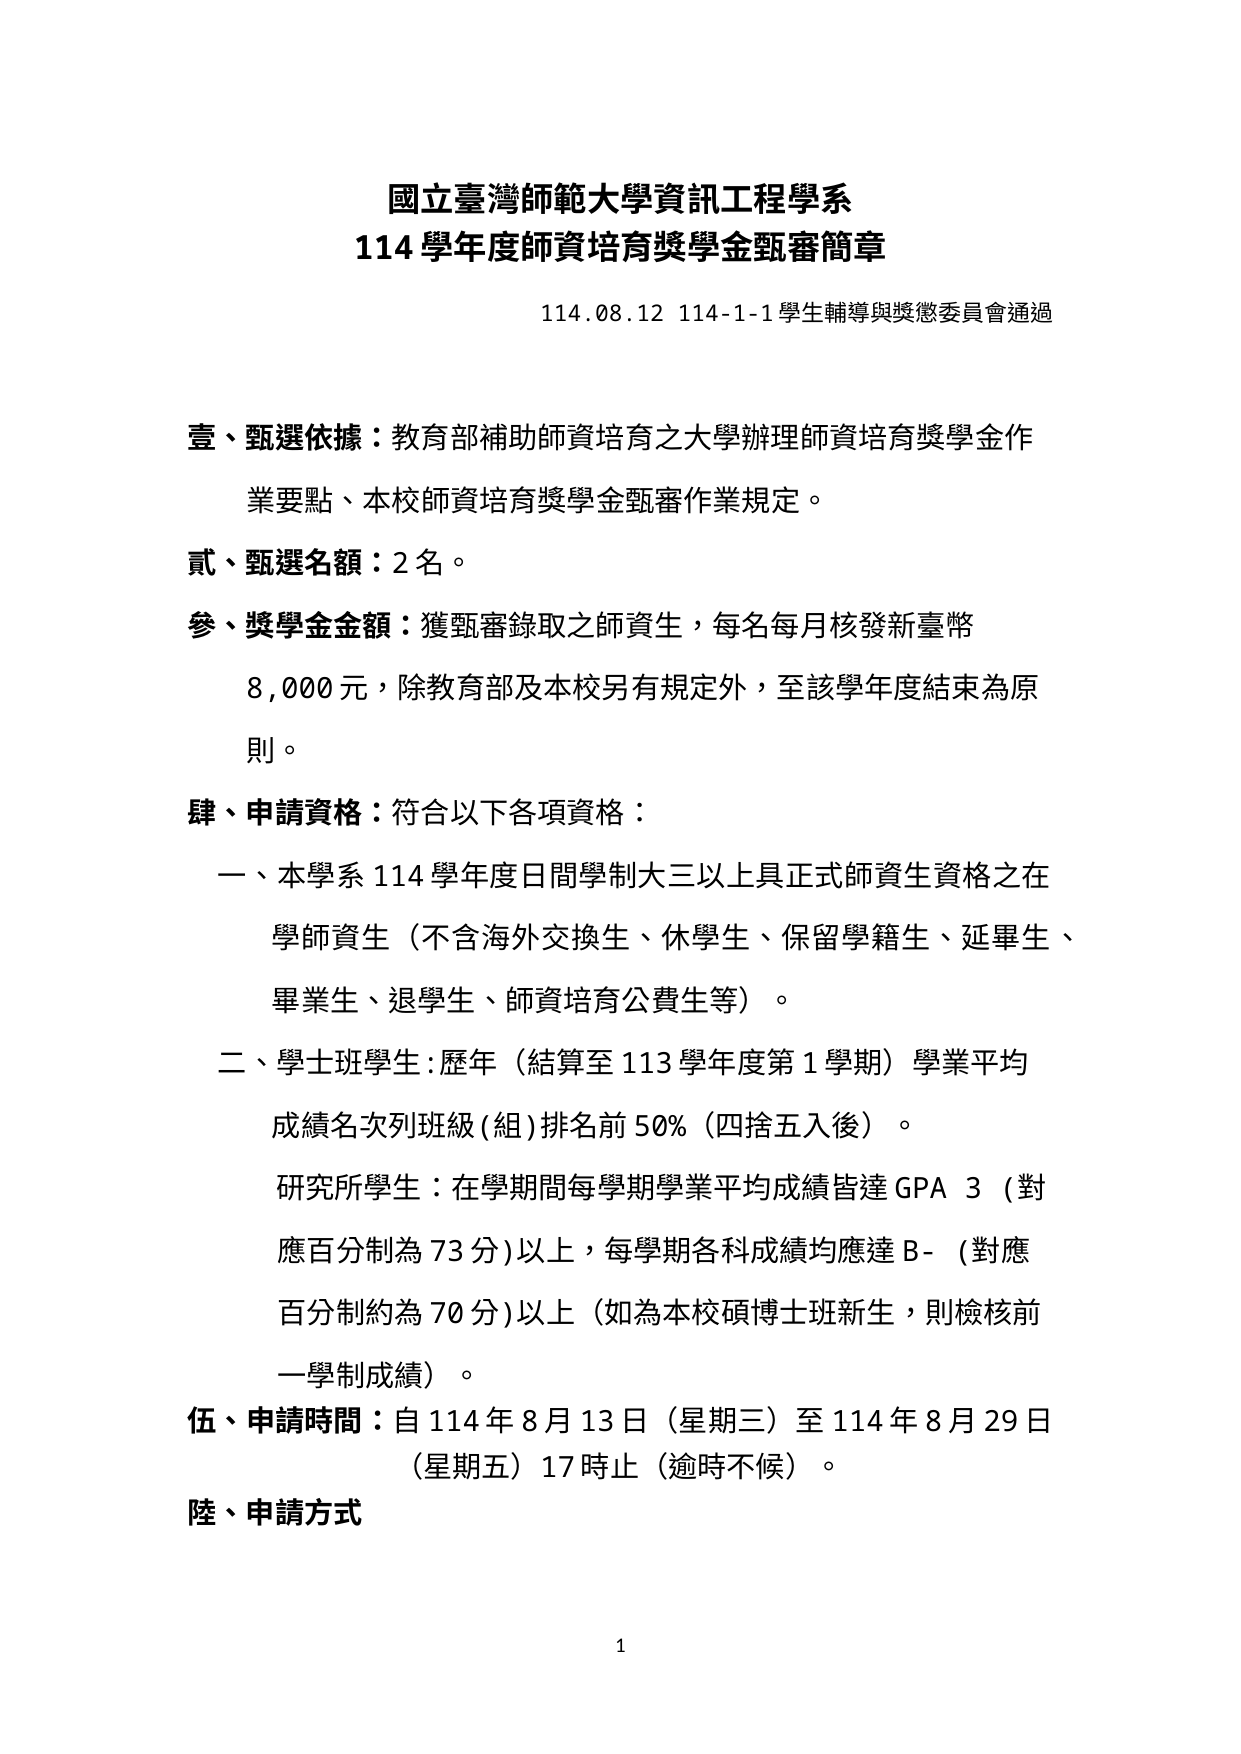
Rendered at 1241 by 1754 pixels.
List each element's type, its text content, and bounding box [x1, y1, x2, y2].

text 國立臺灣師範大學資訊工程學系 [187, 173, 1053, 221]
text 陸、申請方式 [187, 1486, 1053, 1532]
text 114.08.12 114-1-1學生輔導與獎懲委員會通過 [187, 269, 1053, 332]
text 114學年度師資培育獎學金甄審簡章 [187, 221, 1053, 269]
text 肆、申請資格：符合以下各項資格： [187, 769, 1053, 832]
text 貳、甄選名額：2名。 [187, 519, 1053, 582]
text 壹、甄選依據：教育部補助師資培育之大學辦理師資培育獎學金作業要點、本校師資培育獎學金甄審作業規定。 [187, 394, 1053, 519]
text 伍、申請時間：自114年8月13日（星期三）至114年8月29日（星期五）17時止（逾時不候）。 [187, 1394, 1053, 1486]
text 研究所學生：在學期間每學期學業平均成績皆達GPA 3 (對應百分制為73分)以上，每學期各科成績均應達B- (對應百分制約為70分)以上（如為本校碩博士班新生，則檢核前一學制成績）。 [276, 1144, 1053, 1394]
text 二、學士班學生:歷年（結算至113學年度第1學期）學業平均成績名次列班級(組)排名前50%（四捨五入後）。 [218, 1019, 1053, 1144]
text 一、本學系114學年度日間學制大三以上具正式師資生資格之在學師資生（不含海外交換生、休學生、保留學籍生、延畢生、畢業生、退學生、師資培育公費生等）。 [218, 832, 1053, 1019]
text 參、獎學金金額：獲甄審錄取之師資生，每名每月核發新臺幣8,000元，除教育部及本校另有規定外，至該學年度結束為原則。 [187, 582, 1053, 769]
